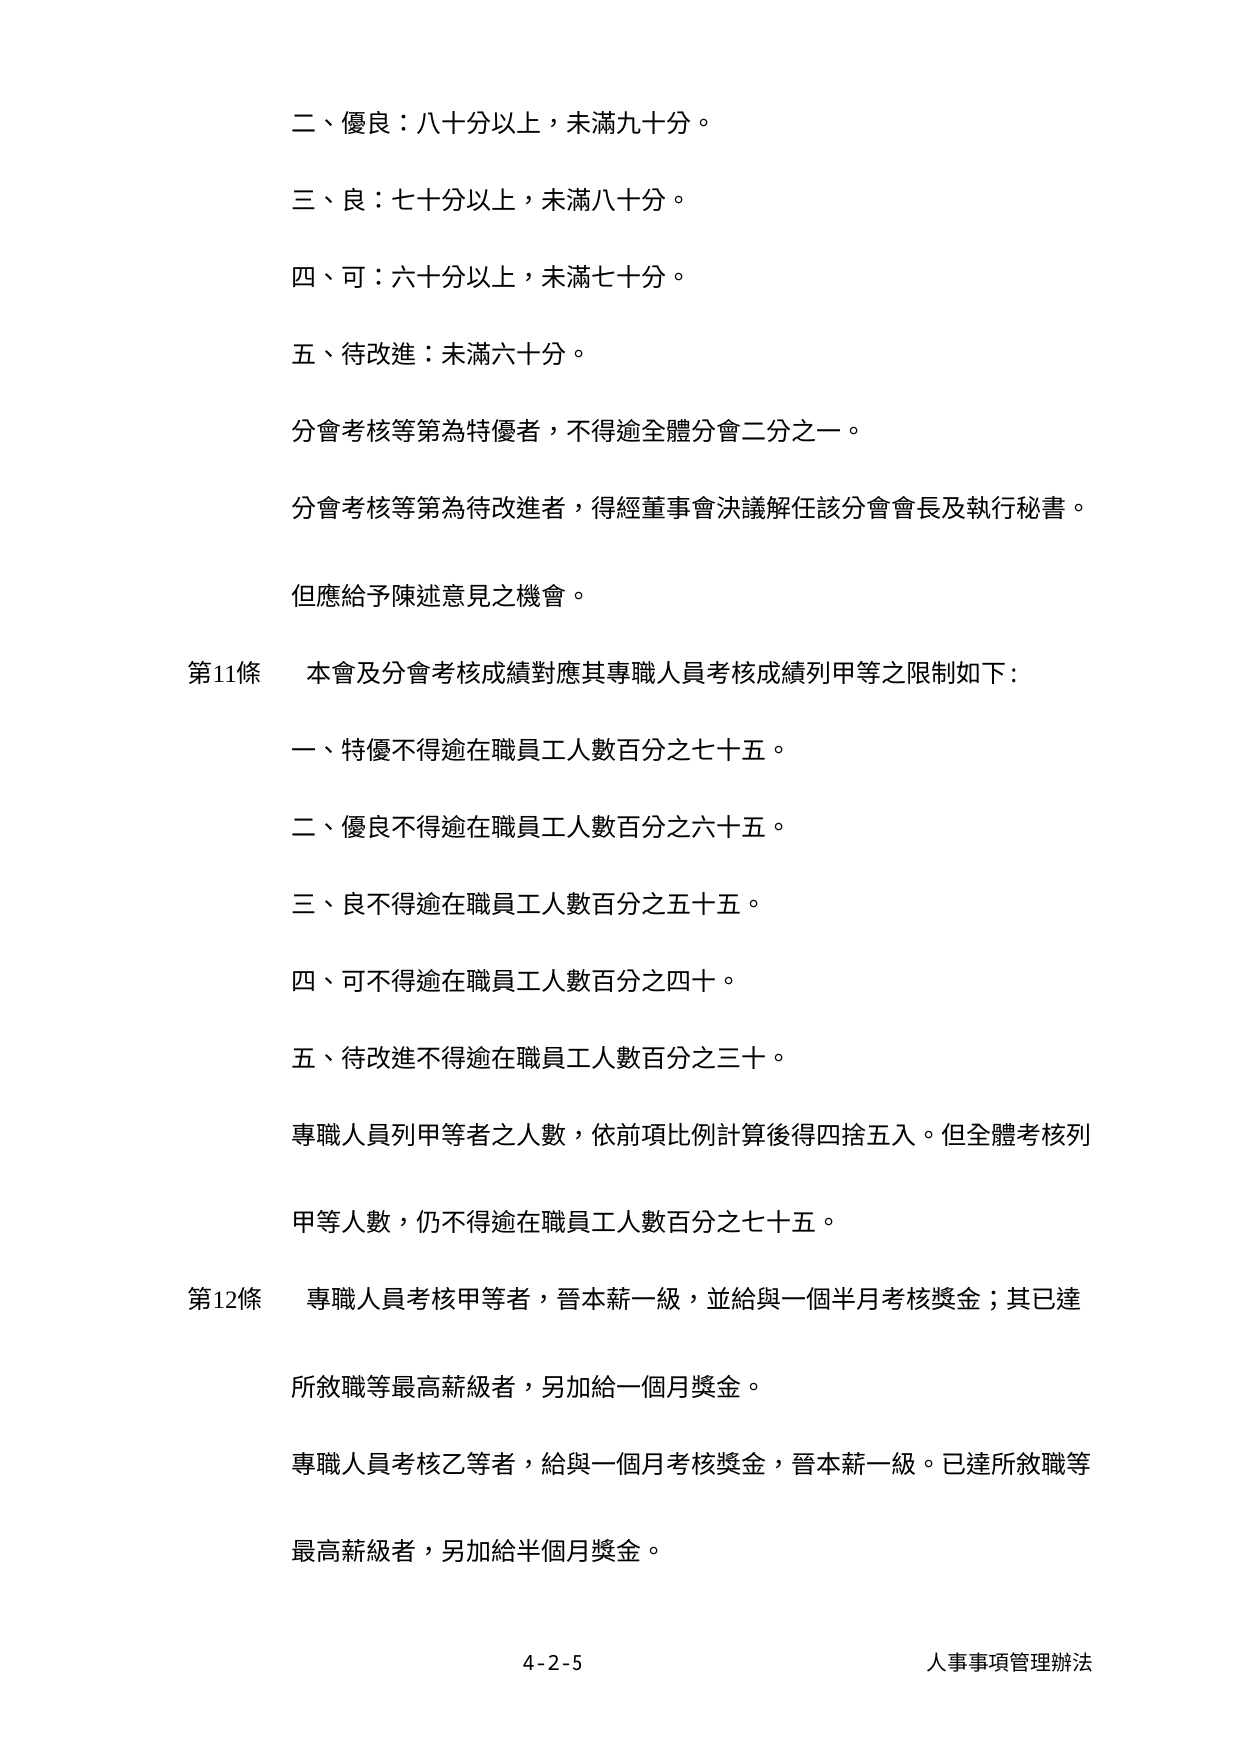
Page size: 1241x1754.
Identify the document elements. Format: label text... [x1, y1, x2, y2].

text 二、優良不得逾在職員工人數百分之六十五。 [291, 784, 1093, 846]
text 二、優良：八十分以上，未滿九十分。 [291, 80, 1093, 143]
text 分會考核等第為特優者，不得逾全體分會二分之一。 [291, 388, 1093, 451]
text 專職人員列甲等者之人數，依前項比例計算後得四捨五入。但全體考核列甲等人數，仍不得逾在職員工人數百分之七十五。 [291, 1092, 1093, 1242]
list 本會及分會考核成績對應其專職人員考核成績列甲等之限制如下: [187, 630, 1093, 692]
text 專職人員考核乙等者，給與一個月考核獎金，晉本薪一級。已達所敘職等最高薪級者，另加給半個月獎金。 [291, 1421, 1093, 1571]
text 一、特優不得逾在職員工人數百分之七十五。 [291, 707, 1093, 769]
text 分會考核等第為待改進者，得經董事會決議解任該分會會長及執行秘書。但應給予陳述意見之機會。 [291, 465, 1093, 615]
text 三、良：七十分以上，未滿八十分。 [291, 157, 1093, 220]
list 專職人員考核甲等者，晉本薪一級，並給與一個半月考核獎金；其已達所敘職等最高薪級者，另加給一個月獎金。 [187, 1256, 1093, 1406]
text 五、待改進不得逾在職員工人數百分之三十。 [291, 1014, 1093, 1077]
text 五、待改進：未滿六十分。 [291, 311, 1093, 374]
text 三、良不得逾在職員工人數百分之五十五。 [291, 861, 1093, 923]
text 四、可：六十分以上，未滿七十分。 [291, 234, 1093, 297]
text 四、可不得逾在職員工人數百分之四十。 [291, 938, 1093, 1000]
